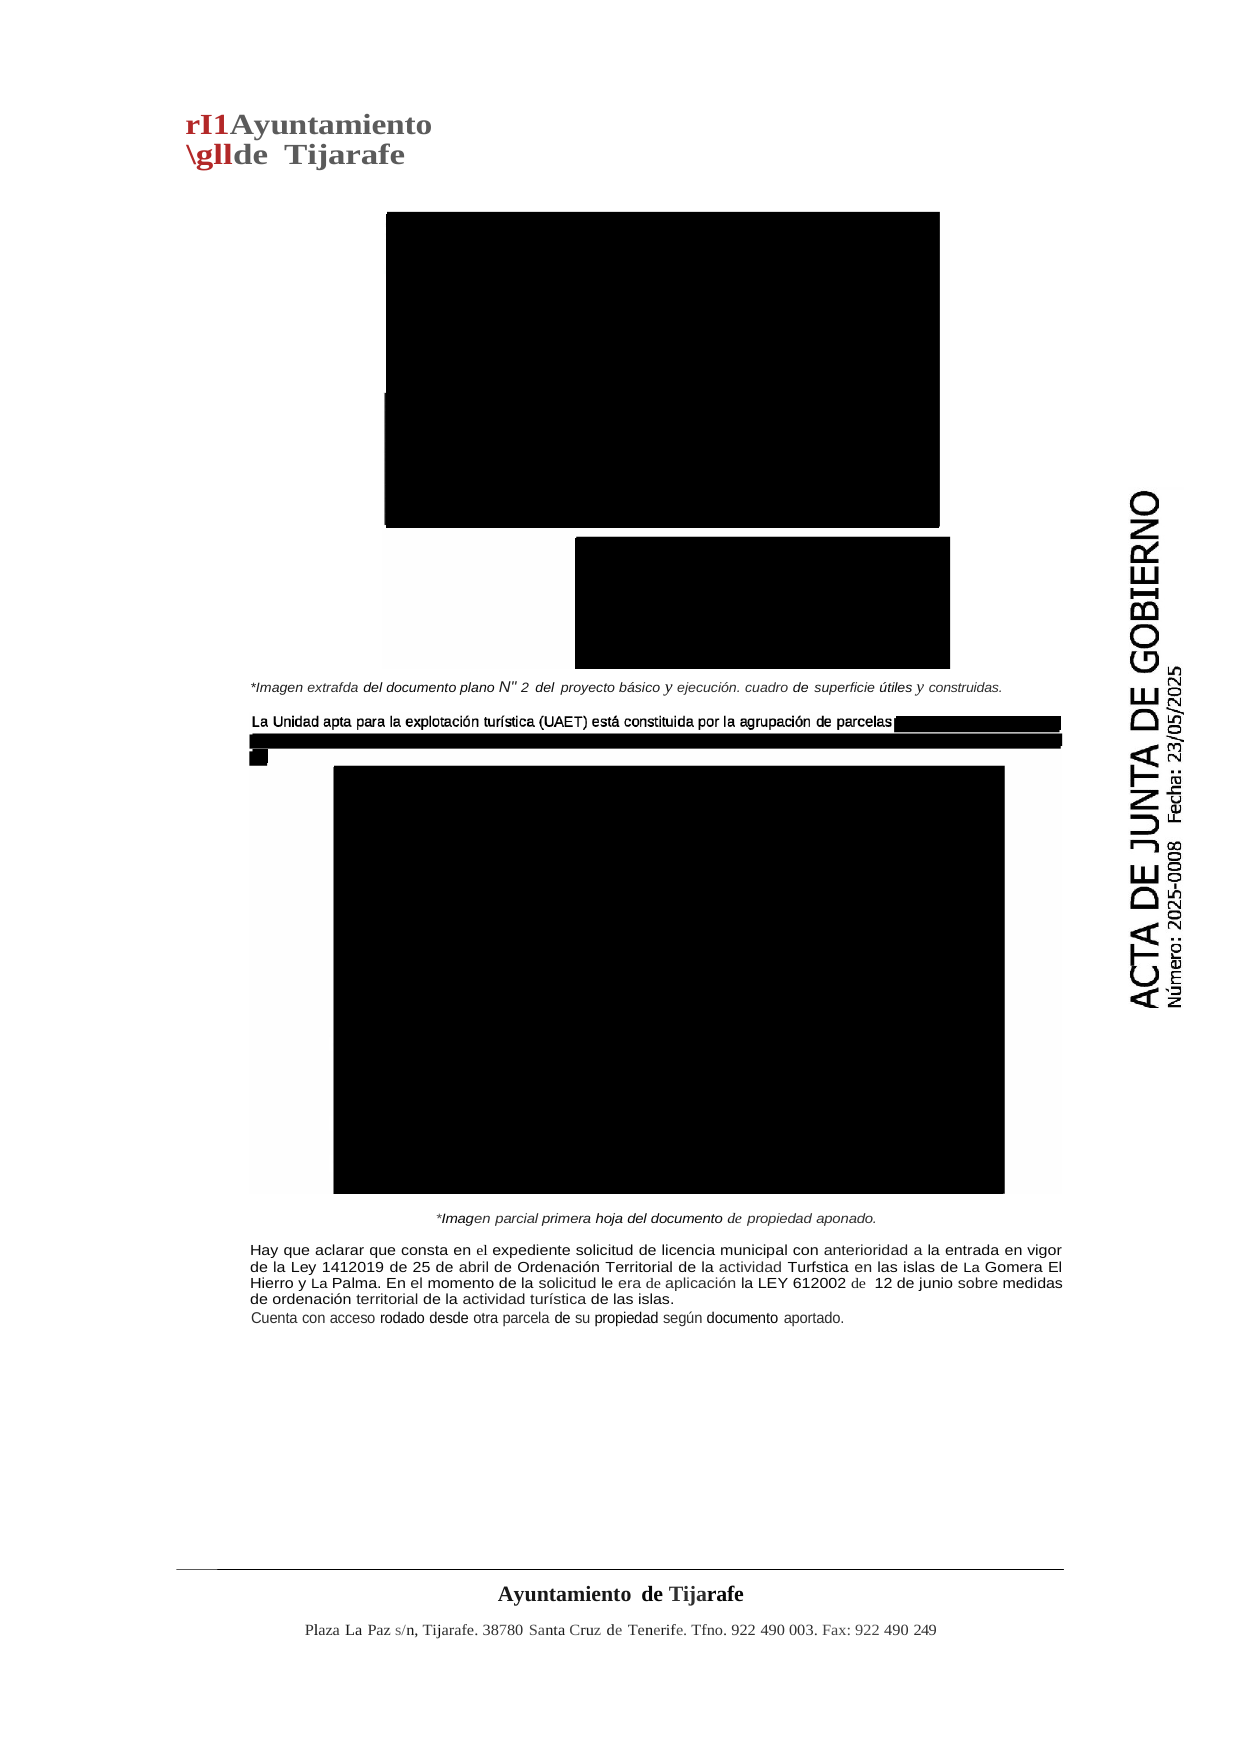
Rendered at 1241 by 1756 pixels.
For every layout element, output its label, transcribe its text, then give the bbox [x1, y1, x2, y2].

text *Imagen parcial primera hoja del documento de propiedad aponado. [436, 1210, 1197, 1227]
text Hay que aclarar que consta en el expediente solicitud de licencia municipal con anterioridad a la entrada en vigor de la Ley 1412019 de 25 de abril de Ordenación Territorial de la actividad Turfstica en las islas de La Gomera El Hierro y La Palma. En el momento de la solicitud le era de aplicación la LEY 612002 de 12 de junio sobre medidas de ordenación territorial de la actividad turística de las islas. [250, 1242, 1063, 1308]
text *Imagen extrafda del documento plano N" 2 del proyecto básico y ejecución. cuadro de superficie útiles y construidas. [250, 677, 1128, 696]
text Cuenta con acceso rodado desde otra parcela de su propiedad según documento aportado. [251, 1308, 1197, 1326]
